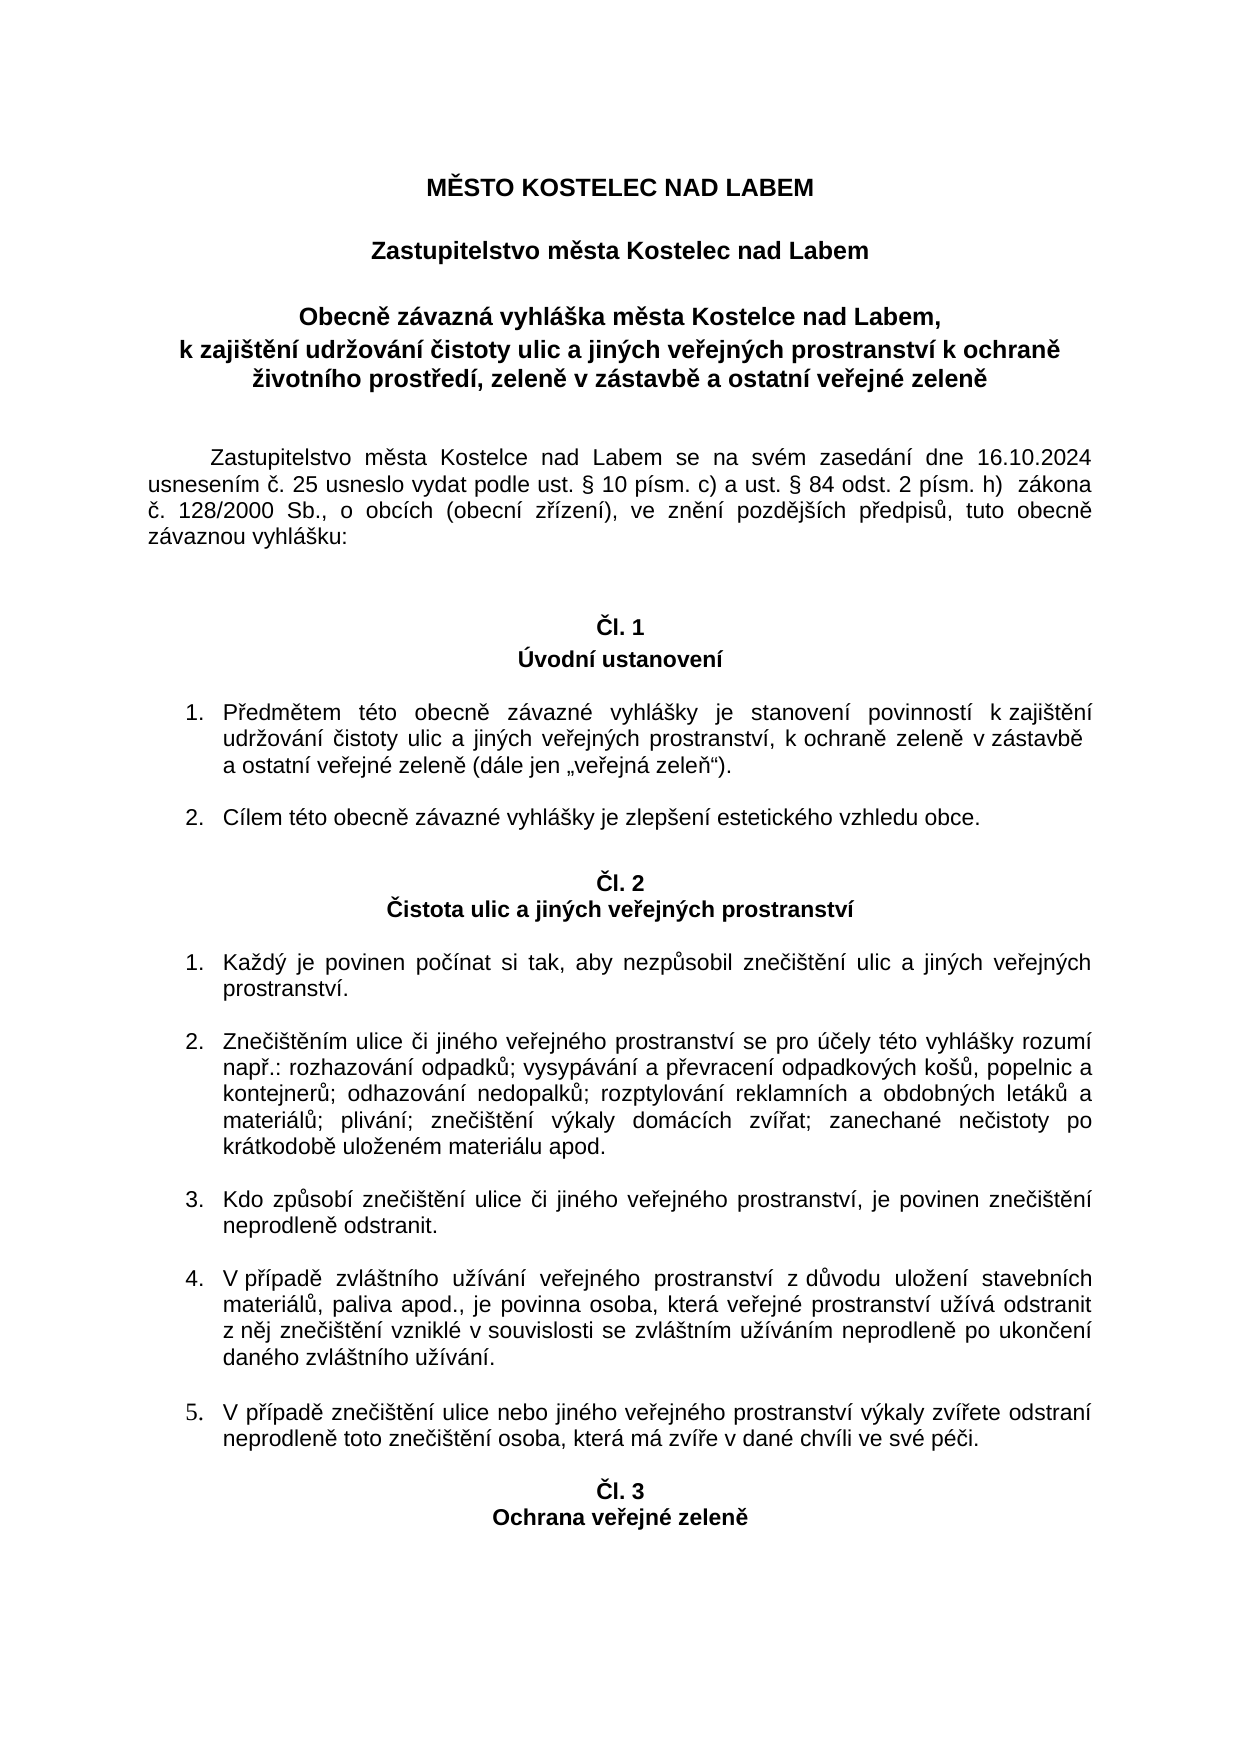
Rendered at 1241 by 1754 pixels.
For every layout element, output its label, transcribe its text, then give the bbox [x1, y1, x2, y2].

list Znečištěním ulice či jiného veřejného prostranství se pro účely této vyhlášky rozumí např.: rozhazování odpadků; vysypávání a převracení odpadkových košů, popelnic a kontejnerů; odhazování nedopalků; rozptylování reklamních a obdobných letáků a materiálů; plivání; znečištění výkaly domácích zvířat; zanechané nečistoty po krátkodobě uloženém materiálu apod. [185, 1028, 1093, 1159]
list V případě znečištění ulice nebo jiného veřejného prostranství výkaly zvířete odstraní neprodleně toto znečištění osoba, která má zvíře v dané chvíli ve své péči. [185, 1397, 1093, 1452]
list V případě zvláštního užívání veřejného prostranství z důvodu uložení stavebních materiálů, paliva apod., je povinna osoba, která veřejné prostranství užívá odstranit z něj znečištění vzniklé v souvislosti se zvláštním užíváním neprodleně po ukončení daného zvláštního užívání. [185, 1265, 1093, 1370]
text Zastupitelstvo města Kostelec nad Labem [148, 236, 1093, 265]
text k zajištění udržování čistoty ulic a jiných veřejných prostranství k ochraně životního prostředí, zeleně v zástavbě a ostatní veřejné zeleně [148, 335, 1093, 393]
list Kdo způsobí znečištění ulice či jiného veřejného prostranství, je povinen znečištění neprodleně odstranit. [185, 1186, 1093, 1238]
subtitle Čl. 1 [148, 613, 1093, 640]
text Čistota ulic a jiných veřejných prostranství [148, 896, 1093, 922]
text Zastupitelstvo města Kostelce nad Labem se na svém zasedání dne 16.10.2024 usnesením č. 25 usneslo vydat podle ust. § 10 písm. c) a ust. § 84 odst. 2 písm. h) zákona č. 128/2000 Sb., o obcích (obecní zřízení), ve znění pozdějších předpisů, tuto obecně závaznou vyhlášku: [148, 444, 1093, 550]
list Cílem této obecně závazné vyhlášky je zlepšení estetického vzhledu obce. [185, 804, 1093, 831]
list Předmětem této obecně závazné vyhlášky je stanovení povinností k zajištění udržování čistoty ulic a jiných veřejných prostranství, k ochraně zeleně v zástavbě a ostatní veřejné zeleně (dále jen „veřejná zeleň“). [185, 699, 1093, 778]
text Úvodní ustanovení [148, 646, 1093, 672]
text Čl. 3 [148, 1478, 1093, 1504]
list Každý je povinen počínat si tak, aby nezpůsobil znečištění ulic a jiných veřejných prostranství. [185, 948, 1093, 1001]
text Čl. 2 [148, 869, 1093, 896]
text Obecně závazná vyhláška města Kostelce nad Labem, [148, 302, 1093, 331]
subtitle MĚSTO KOSTELEC NAD LABEM [148, 173, 1093, 201]
text Ochrana veřejné zeleně [148, 1504, 1093, 1531]
